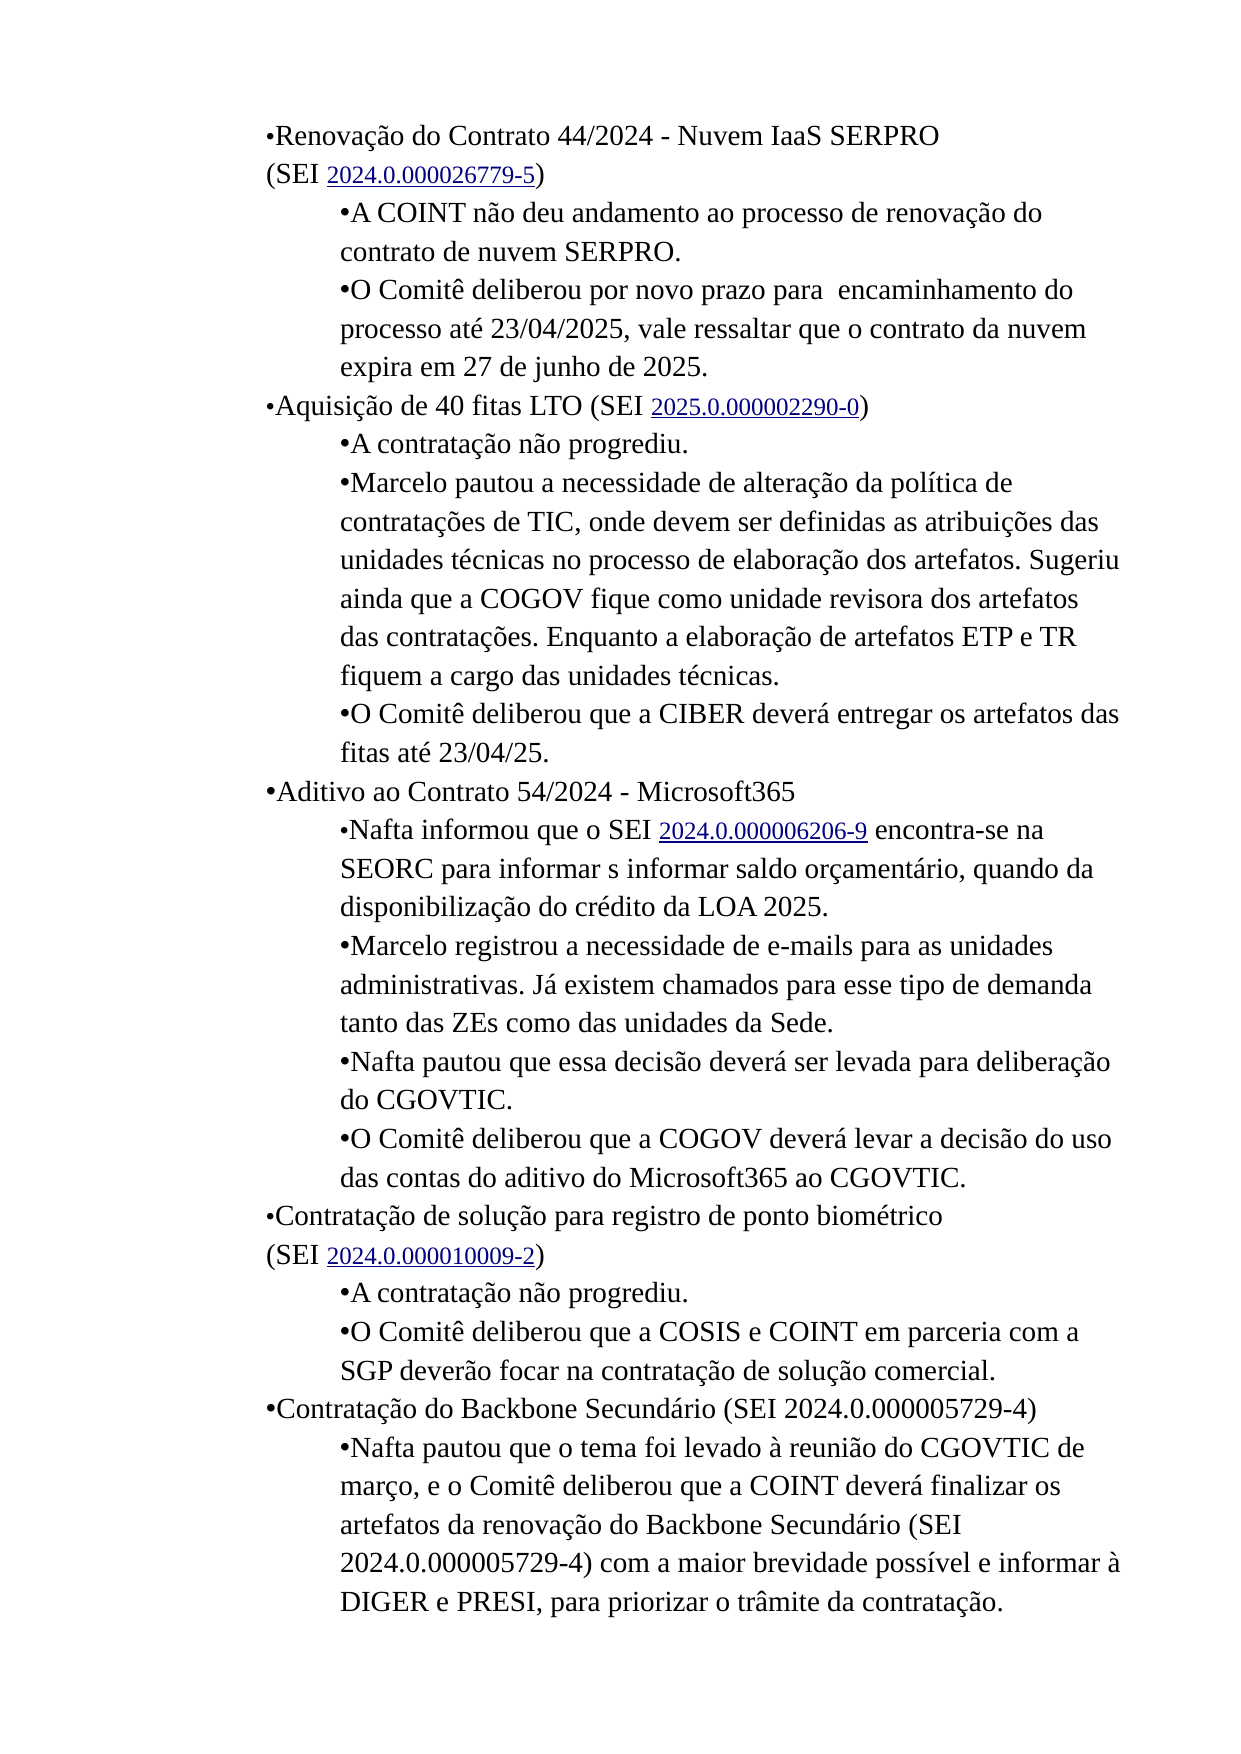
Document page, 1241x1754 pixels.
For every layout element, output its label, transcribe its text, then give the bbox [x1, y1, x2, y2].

list O Comitê deliberou que a COGOV deverá levar a decisão do uso das contas do aditivo do Microsoft365 ao CGOVTIC. [118, 1121, 1122, 1193]
list Contratação de solução para registro de ponto biométrico (SEI 2024.0.000010009-2) [118, 1198, 1122, 1270]
list O Comitê deliberou que a CIBER deverá entregar os artefatos das fitas até 23/04/25. [118, 697, 1122, 769]
list Nafta pautou que o tema foi levado à reunião do CGOVTIC de março, e o Comitê deliberou que a COINT deverá finalizar os artefatos da renovação do Backbone Secundário (SEI 2024.0.000005729-4) com a maior brevidade possível e informar à DIGER e PRESI, para priorizar o trâmite da contratação. [118, 1430, 1122, 1618]
list Nafta pautou que essa decisão deverá ser levada para deliberação do CGOVTIC. [118, 1044, 1122, 1116]
list Contratação do Backbone Secundário (SEI 2024.0.000005729-4) [118, 1391, 1122, 1425]
list Nafta informou que o SEI 2024.0.000006206-9 encontra-se na SEORC para informar s informar saldo orçamentário, quando da disponibilização do crédito da LOA 2025. [118, 812, 1122, 923]
list Aquisição de 40 fitas LTO (SEI 2025.0.000002290-0) [118, 388, 1122, 422]
list Marcelo registrou a necessidade de e-mails para as unidades administrativas. Já existem chamados para esse tipo de demanda tanto das ZEs como das unidades da Sede. [118, 928, 1122, 1039]
list A contratação não progrediu. [118, 1275, 1122, 1309]
list Aditivo ao Contrato 54/2024 - Microsoft365 [118, 774, 1122, 807]
list Marcelo pautou a necessidade de alteração da política de contratações de TIC, onde devem ser definidas as atribuições das unidades técnicas no processo de elaboração dos artefatos. Sugeriu ainda que a COGOV fique como unidade revisora dos artefatos das contratações. Enquanto a elaboração de artefatos ETP e TR fiquem a cargo das unidades técnicas. [118, 465, 1122, 692]
list O Comitê deliberou que a COSIS e COINT em parceria com a SGP deverão focar na contratação de solução comercial. [118, 1314, 1122, 1386]
list O Comitê deliberou por novo prazo para encaminhamento do processo até 23/04/2025, vale ressaltar que o contrato da nuvem expira em 27 de junho de 2025. [118, 272, 1122, 383]
list A COINT não deu andamento ao processo de renovação do contrato de nuvem SERPRO. [118, 195, 1122, 267]
list Renovação do Contrato 44/2024 - Nuvem IaaS SERPRO (SEI 2024.0.000026779-5) [118, 118, 1122, 190]
list A contratação não progrediu. [118, 427, 1122, 460]
